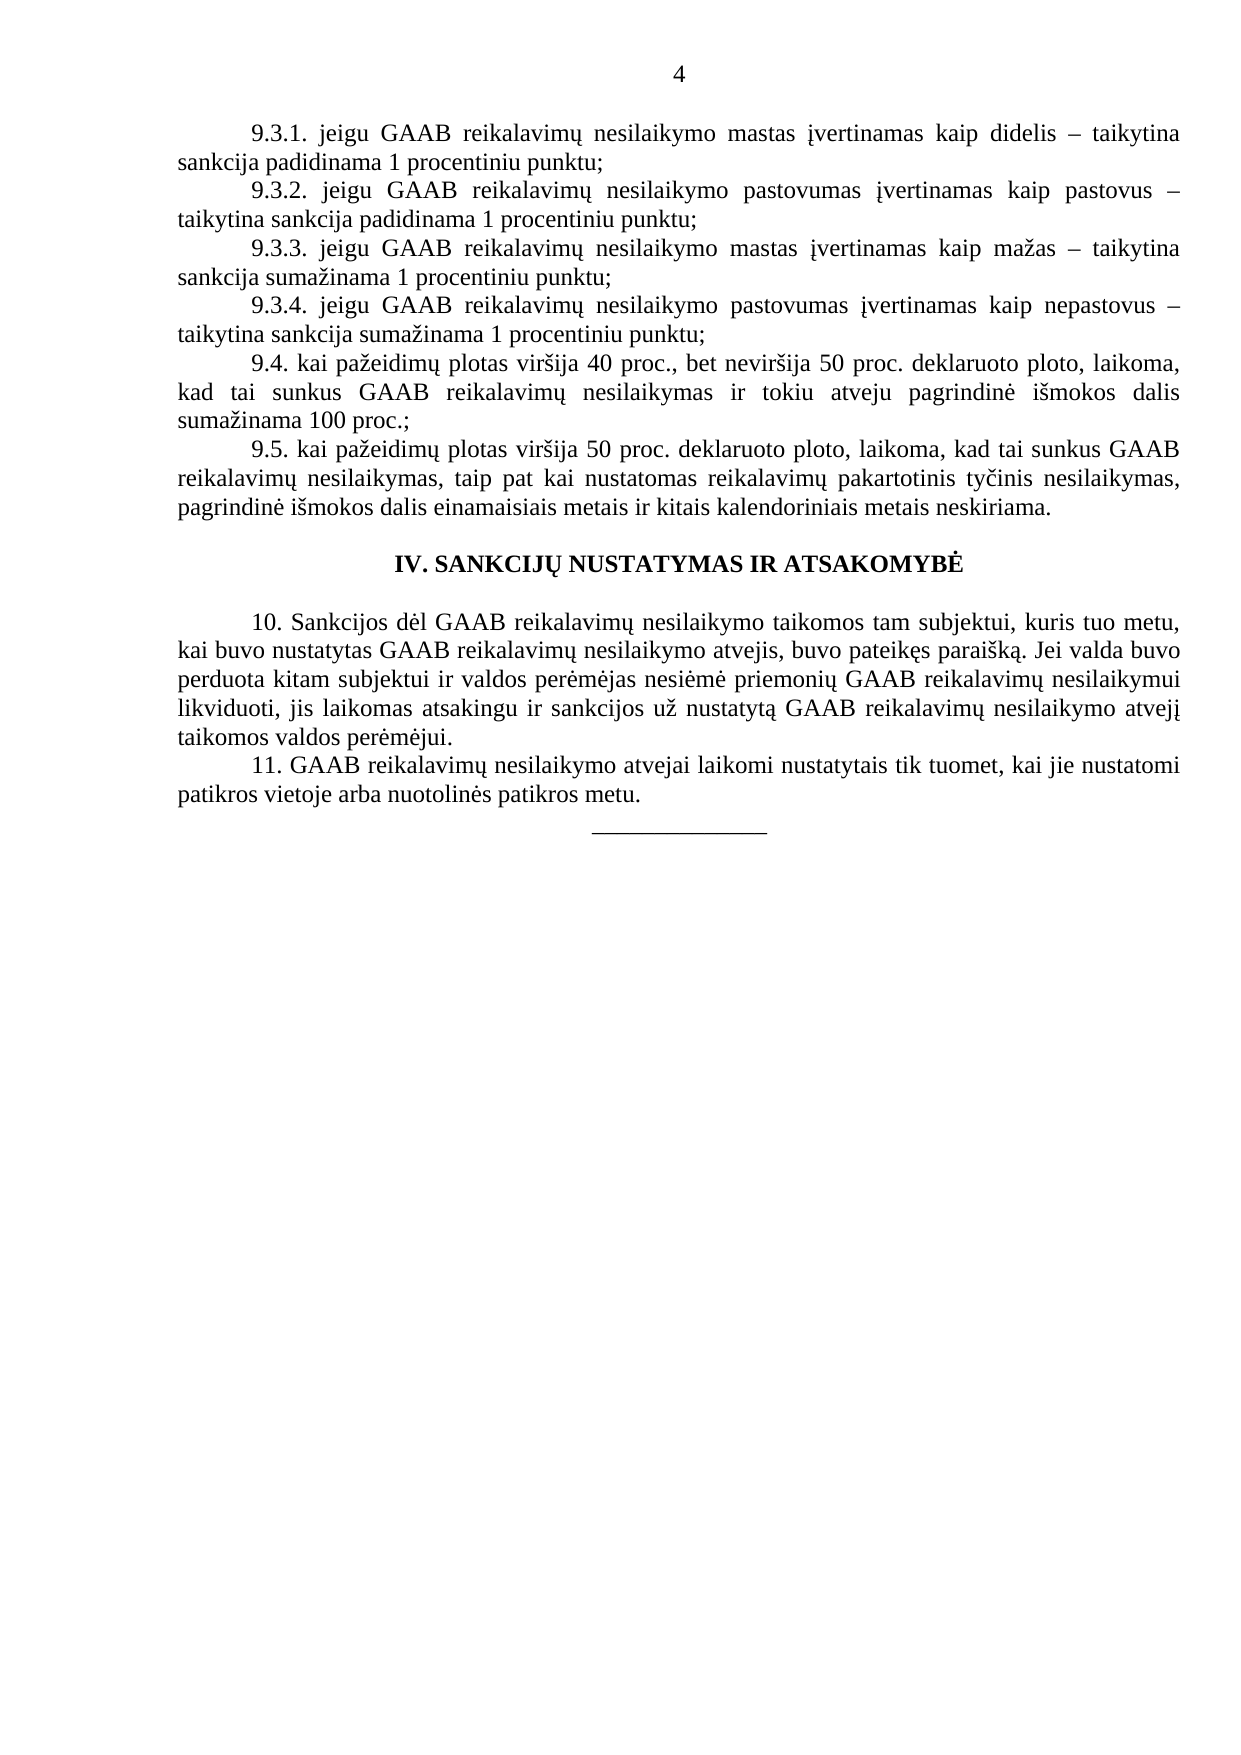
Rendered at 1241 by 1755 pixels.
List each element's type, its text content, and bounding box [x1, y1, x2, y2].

text 10. Sankcijos dėl GAAB reikalavimų nesilaikymo taikomos tam subjektui, kuris tuo metu, kai buvo nustatytas GAAB reikalavimų nesilaikymo atvejis, buvo pateikęs paraišką. Jei valda buvo perduota kitam subjektui ir valdos perėmėjas nesiėmė priemonių GAAB reikalavimų nesilaikymui likviduoti, jis laikomas atsakingu ir sankcijos už nustatytą GAAB reikalavimų nesilaikymo atvejį taikomos valdos perėmėjui. [177, 607, 1181, 751]
text 9.3.1. jeigu GAAB reikalavimų nesilaikymo mastas įvertinamas kaip didelis – taikytina sankcija padidinama 1 procentiniu punktu; [177, 118, 1181, 176]
text ______________ [177, 808, 1181, 837]
text 9.4. kai pažeidimų plotas viršija 40 proc., bet neviršija 50 proc. deklaruoto ploto, laikoma, kad tai sunkus GAAB reikalavimų nesilaikymas ir tokiu atveju pagrindinė išmokos dalis sumažinama 100 proc.; [177, 348, 1181, 434]
text IV. SANKCIJŲ NUSTATYMAS IR ATSAKOMYBĖ [177, 549, 1181, 578]
text 9.5. kai pažeidimų plotas viršija 50 proc. deklaruoto ploto, laikoma, kad tai sunkus GAAB reikalavimų nesilaikymas, taip pat kai nustatomas reikalavimų pakartotinis tyčinis nesilaikymas, pagrindinė išmokos dalis einamaisiais metais ir kitais kalendoriniais metais neskiriama. [177, 434, 1181, 521]
text 9.3.2. jeigu GAAB reikalavimų nesilaikymo pastovumas įvertinamas kaip pastovus – taikytina sankcija padidinama 1 procentiniu punktu; [177, 176, 1181, 233]
text 11. GAAB reikalavimų nesilaikymo atvejai laikomi nustatytais tik tuomet, kai jie nustatomi patikros vietoje arba nuotolinės patikros metu. [177, 751, 1181, 808]
text 9.3.3. jeigu GAAB reikalavimų nesilaikymo mastas įvertinamas kaip mažas – taikytina sankcija sumažinama 1 procentiniu punktu; [177, 233, 1181, 291]
text 9.3.4. jeigu GAAB reikalavimų nesilaikymo pastovumas įvertinamas kaip nepastovus – taikytina sankcija sumažinama 1 procentiniu punktu; [177, 291, 1181, 348]
